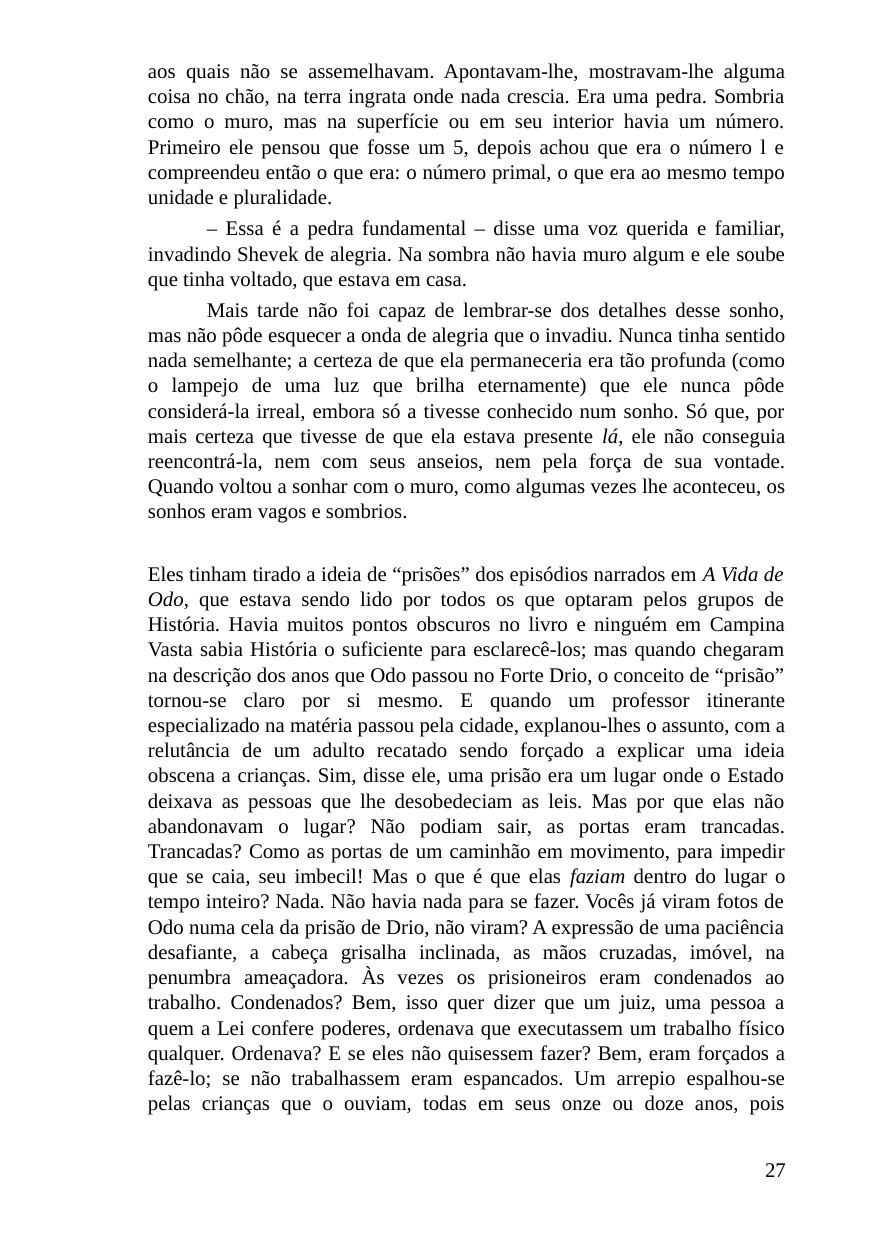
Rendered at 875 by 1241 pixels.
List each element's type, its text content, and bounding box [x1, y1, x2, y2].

text Mais tarde não foi capaz de lembrar-se dos detalhes desse sonho, mas não pôde esquecer a onda de alegria que o invadiu. Nunca tinha sentido nada semelhante; a certeza de que ela permaneceria era tão profunda (como o lampejo de uma luz que brilha eternamente) que ele nunca pôde considerá-la irreal, embora só a tivesse conhecido num sonho. Só que, por mais certeza que tivesse de que ela estava presente lá, ele não conseguia reencontrá-la, nem com seus anseios, nem pela força de sua vontade. Quando voltou a sonhar com o muro, como algumas vezes lhe aconteceu, os sonhos eram vagos e sombrios. [148, 298, 786, 523]
text aos quais não se assemelhavam. Apontavam-lhe, mostravam-lhe alguma coisa no chão, na terra ingrata onde nada crescia. Era uma pedra. Sombria como o muro, mas na superfície ou em seu interior havia um número. Primeiro ele pensou que fosse um 5, depois achou que era o número l e compreendeu então o que era: o número primal, o que era ao mesmo tempo unidade e pluralidade. [148, 59, 786, 209]
text Eles tinham tirado a ideia de “prisões” dos episódios narrados em A Vida de Odo, que estava sendo lido por todos os que optaram pelos grupos de História. Havia muitos pontos obscuros no livro e ninguém em Campina Vasta sabia História o suficiente para esclarecê-los; mas quando chegaram na descrição dos anos que Odo passou no Forte Drio, o conceito de “prisão” tornou-se claro por si mesmo. E quando um professor itinerante especializado na matéria passou pela cidade, explanou-lhes o assunto, com a relutância de um adulto recatado sendo forçado a explicar uma ideia obscena a crianças. Sim, disse ele, uma prisão era um lugar onde o Estado deixava as pessoas que lhe desobedeciam as leis. Mas por que elas não abandonavam o lugar? Não podiam sair, as portas eram trancadas. Trancadas? Como as portas de um caminhão em movimento, para impedir que se caia, seu imbecil! Mas o que é que elas faziam dentro do lugar o tempo inteiro? Nada. Não havia nada para se fazer. Vocês já viram fotos de Odo numa cela da prisão de Drio, não viram? A expressão de uma paciência desafiante, a cabeça grisalha inclinada, as mãos cruzadas, imóvel, na penumbra ameaçadora. Às vezes os prisioneiros eram condenados ao trabalho. Condenados? Bem, isso quer dizer que um juiz, uma pessoa a quem a Lei confere poderes, ordenava que executassem um trabalho físico qualquer. Ordenava? E se eles não quisessem fazer? Bem, eram forçados a fazê-lo; se não trabalhassem eram espancados. Um arrepio espalhou-se pelas crianças que o ouviam, todas em seus onze ou doze anos, pois [148, 562, 786, 1115]
text – Essa é a pedra fundamental – disse uma voz querida e familiar, invadindo Shevek de alegria. Na sombra não havia muro algum e ele soube que tinha voltado, que estava em casa. [148, 216, 786, 291]
